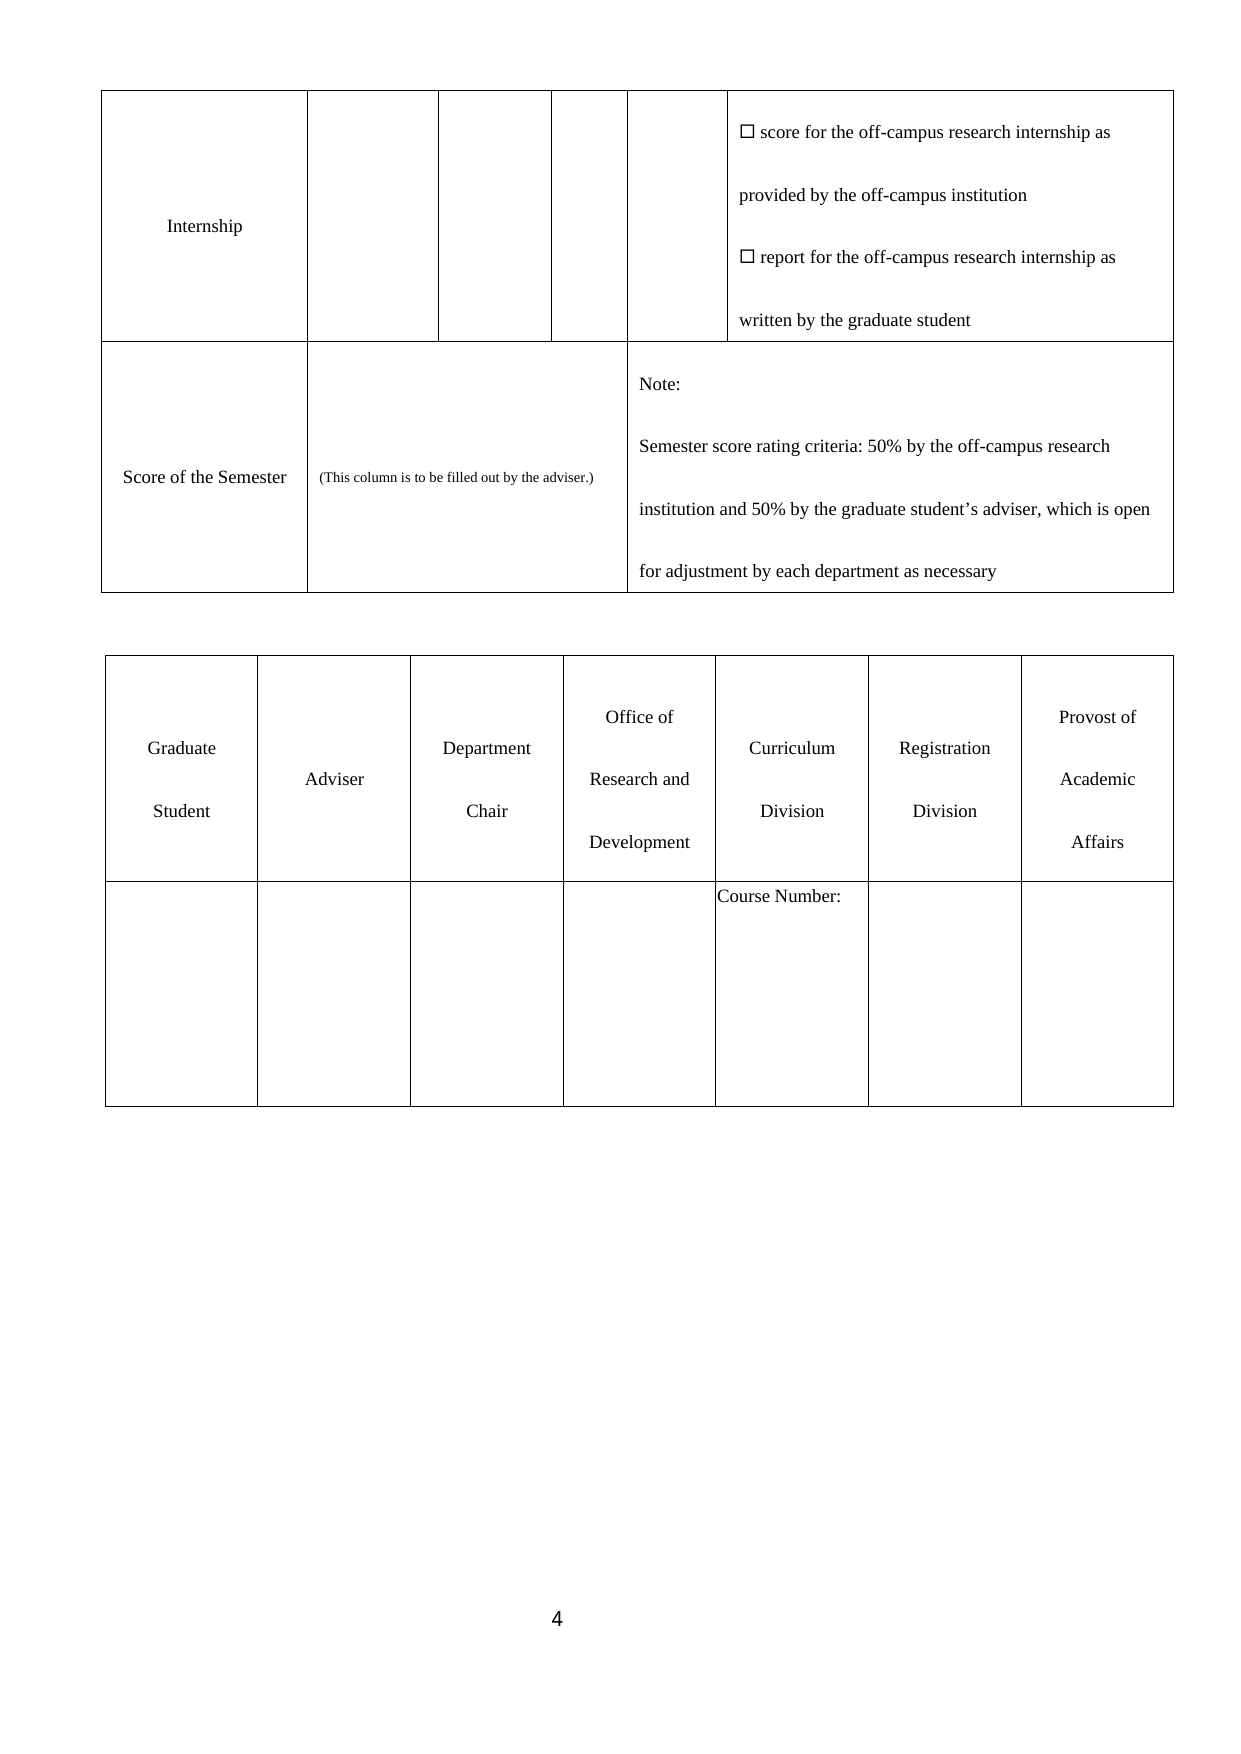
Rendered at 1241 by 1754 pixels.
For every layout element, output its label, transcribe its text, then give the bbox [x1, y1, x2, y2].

table_header Graduate Student [106, 656, 257, 881]
table_cell Course Number: After approval, please send the duplicate copy of the application form back to the Curriculum Division. [716, 882, 868, 1106]
table_cell [564, 882, 715, 1106]
table_cell [552, 91, 627, 341]
table_header Provost of Academic Affairs [1022, 656, 1173, 881]
table_cell [258, 882, 410, 1106]
table_cell [439, 91, 551, 341]
table_cell Internship [102, 91, 307, 341]
table_header Curriculum Division [716, 656, 868, 881]
table_header Office of Research and Development [564, 656, 715, 881]
table_header Registration Division [869, 656, 1021, 881]
table_cell [1022, 882, 1173, 1106]
table_cell Score of the Semester [102, 342, 307, 592]
table_header Adviser [258, 656, 410, 881]
table_header Department Chair [411, 656, 563, 881]
table_cell [869, 882, 1021, 1106]
table_cell  score for the off-campus research internship as provided by the off-campus institution  report for the off-campus research internship as written by the graduate student [728, 91, 1173, 341]
table_cell [308, 91, 438, 341]
table_cell [411, 882, 563, 1106]
table_cell [628, 91, 727, 341]
table_cell (This column is to be filled out by the adviser.) [308, 342, 627, 592]
table_cell [106, 882, 257, 1106]
table_cell Note: Semester score rating criteria: 50% by the off-campus research institution and 50% by the graduate student’s adviser, which is open for adjustment by each department as necessary [628, 342, 1173, 592]
